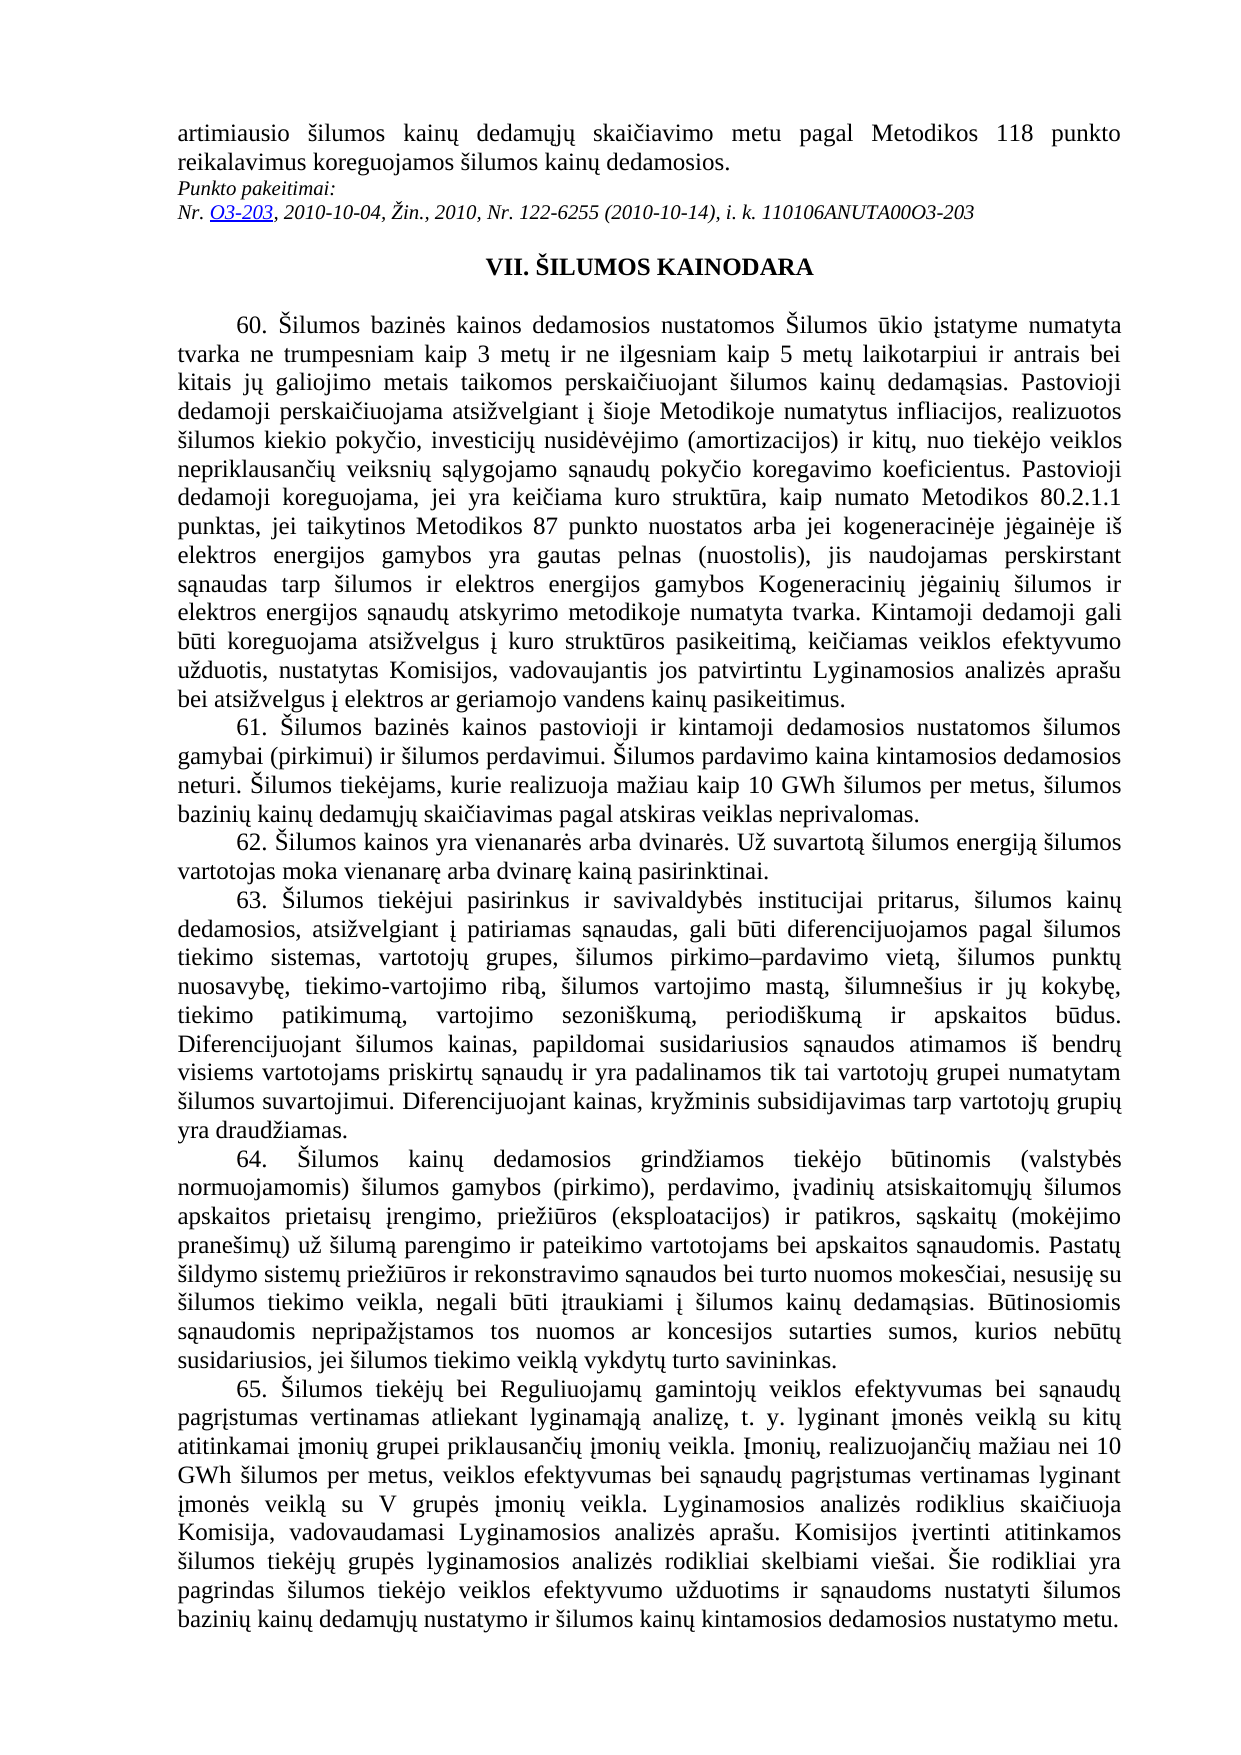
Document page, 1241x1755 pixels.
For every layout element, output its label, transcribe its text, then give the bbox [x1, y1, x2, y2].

text 65. Šilumos tiekėjų bei Reguliuojamų gamintojų veiklos efektyvumas bei sąnaudų pagrįstumas vertinamas atliekant lyginamąją analizę, t. y. lyginant įmonės veiklą su kitų atitinkamai įmonių grupei priklausančių įmonių veikla. Įmonių, realizuojančių mažiau nei 10 GWh šilumos per metus, veiklos efektyvumas bei sąnaudų pagrįstumas vertinamas lyginant įmonės veiklą su V grupės įmonių veikla. Lyginamosios analizės rodiklius skaičiuoja Komisija, vadovaudamasi Lyginamosios analizės aprašu. Komisijos įvertinti atitinkamos šilumos tiekėjų grupės lyginamosios analizės rodikliai skelbiami viešai. Šie rodikliai yra pagrindas šilumos tiekėjo veiklos efektyvumo užduotims ir sąnaudoms nustatyti šilumos bazinių kainų dedamųjų nustatymo ir šilumos kainų kintamosios dedamosios nustatymo metu. [177, 1374, 1122, 1632]
text 64. Šilumos kainų dedamosios grindžiamos tiekėjo būtinomis (valstybės normuojamomis) šilumos gamybos (pirkimo), perdavimo, įvadinių atsiskaitomųjų šilumos apskaitos prietaisų įrengimo, priežiūros (eksploatacijos) ir patikros, sąskaitų (mokėjimo pranešimų) už šilumą parengimo ir pateikimo vartotojams bei apskaitos sąnaudomis. Pastatų šildymo sistemų priežiūros ir rekonstravimo sąnaudos bei turto nuomos mokesčiai, nesusiję su šilumos tiekimo veikla, negali būti įtraukiami į šilumos kainų dedamąsias. Būtinosiomis sąnaudomis nepripažįstamos tos nuomos ar koncesijos sutarties sumos, kurios nebūtų susidariusios, jei šilumos tiekimo veiklą vykdytų turto savininkas. [177, 1144, 1122, 1374]
text Nr. O3-203, 2010-10-04, Žin., 2010, Nr. 122-6255 (2010-10-14), i. k. 110106ANUTA00O3-203 [177, 200, 1122, 224]
text VII. ŠILUMOS KAINODARA [177, 252, 1122, 281]
text artimiausio šilumos kainų dedamųjų skaičiavimo metu pagal Metodikos 118 punkto reikalavimus koreguojamos šilumos kainų dedamosios. [177, 118, 1122, 176]
text 60. Šilumos bazinės kainos dedamosios nustatomos Šilumos ūkio įstatyme numatyta tvarka ne trumpesniam kaip 3 metų ir ne ilgesniam kaip 5 metų laikotarpiui ir antrais bei kitais jų galiojimo metais taikomos perskaičiuojant šilumos kainų dedamąsias. Pastovioji dedamoji perskaičiuojama atsižvelgiant į šioje Metodikoje numatytus infliacijos, realizuotos šilumos kiekio pokyčio, investicijų nusidėvėjimo (amortizacijos) ir kitų, nuo tiekėjo veiklos nepriklausančių veiksnių sąlygojamo sąnaudų pokyčio koregavimo koeficientus. Pastovioji dedamoji koreguojama, jei yra keičiama kuro struktūra, kaip numato Metodikos 80.2.1.1 punktas, jei taikytinos Metodikos 87 punkto nuostatos arba jei kogeneracinėje jėgainėje iš elektros energijos gamybos yra gautas pelnas (nuostolis), jis naudojamas perskirstant sąnaudas tarp šilumos ir elektros energijos gamybos Kogeneracinių jėgainių šilumos ir elektros energijos sąnaudų atskyrimo metodikoje numatyta tvarka. Kintamoji dedamoji gali būti koreguojama atsižvelgus į kuro struktūros pasikeitimą, keičiamas veiklos efektyvumo užduotis, nustatytas Komisijos, vadovaujantis jos patvirtintu Lyginamosios analizės aprašu bei atsižvelgus į elektros ar geriamojo vandens kainų pasikeitimus. [177, 310, 1122, 712]
text Punkto pakeitimai: [177, 176, 1122, 200]
text 61. Šilumos bazinės kainos pastovioji ir kintamoji dedamosios nustatomos šilumos gamybai (pirkimui) ir šilumos perdavimui. Šilumos pardavimo kaina kintamosios dedamosios neturi. Šilumos tiekėjams, kurie realizuoja mažiau kaip 10 GWh šilumos per metus, šilumos bazinių kainų dedamųjų skaičiavimas pagal atskiras veiklas neprivalomas. [177, 712, 1122, 827]
text 62. Šilumos kainos yra vienanarės arba dvinarės. Už suvartotą šilumos energiją šilumos vartotojas moka vienanarę arba dvinarę kainą pasirinktinai. [177, 827, 1122, 885]
text 63. Šilumos tiekėjui pasirinkus ir savivaldybės institucijai pritarus, šilumos kainų dedamosios, atsižvelgiant į patiriamas sąnaudas, gali būti diferencijuojamos pagal šilumos tiekimo sistemas, vartotojų grupes, šilumos pirkimo–pardavimo vietą, šilumos punktų nuosavybę, tiekimo-vartojimo ribą, šilumos vartojimo mastą, šilumnešius ir jų kokybę, tiekimo patikimumą, vartojimo sezoniškumą, periodiškumą ir apskaitos būdus. Diferencijuojant šilumos kainas, papildomai susidariusios sąnaudos atimamos iš bendrų visiems vartotojams priskirtų sąnaudų ir yra padalinamos tik tai vartotojų grupei numatytam šilumos suvartojimui. Diferencijuojant kainas, kryžminis subsidijavimas tarp vartotojų grupių yra draudžiamas. [177, 885, 1122, 1144]
